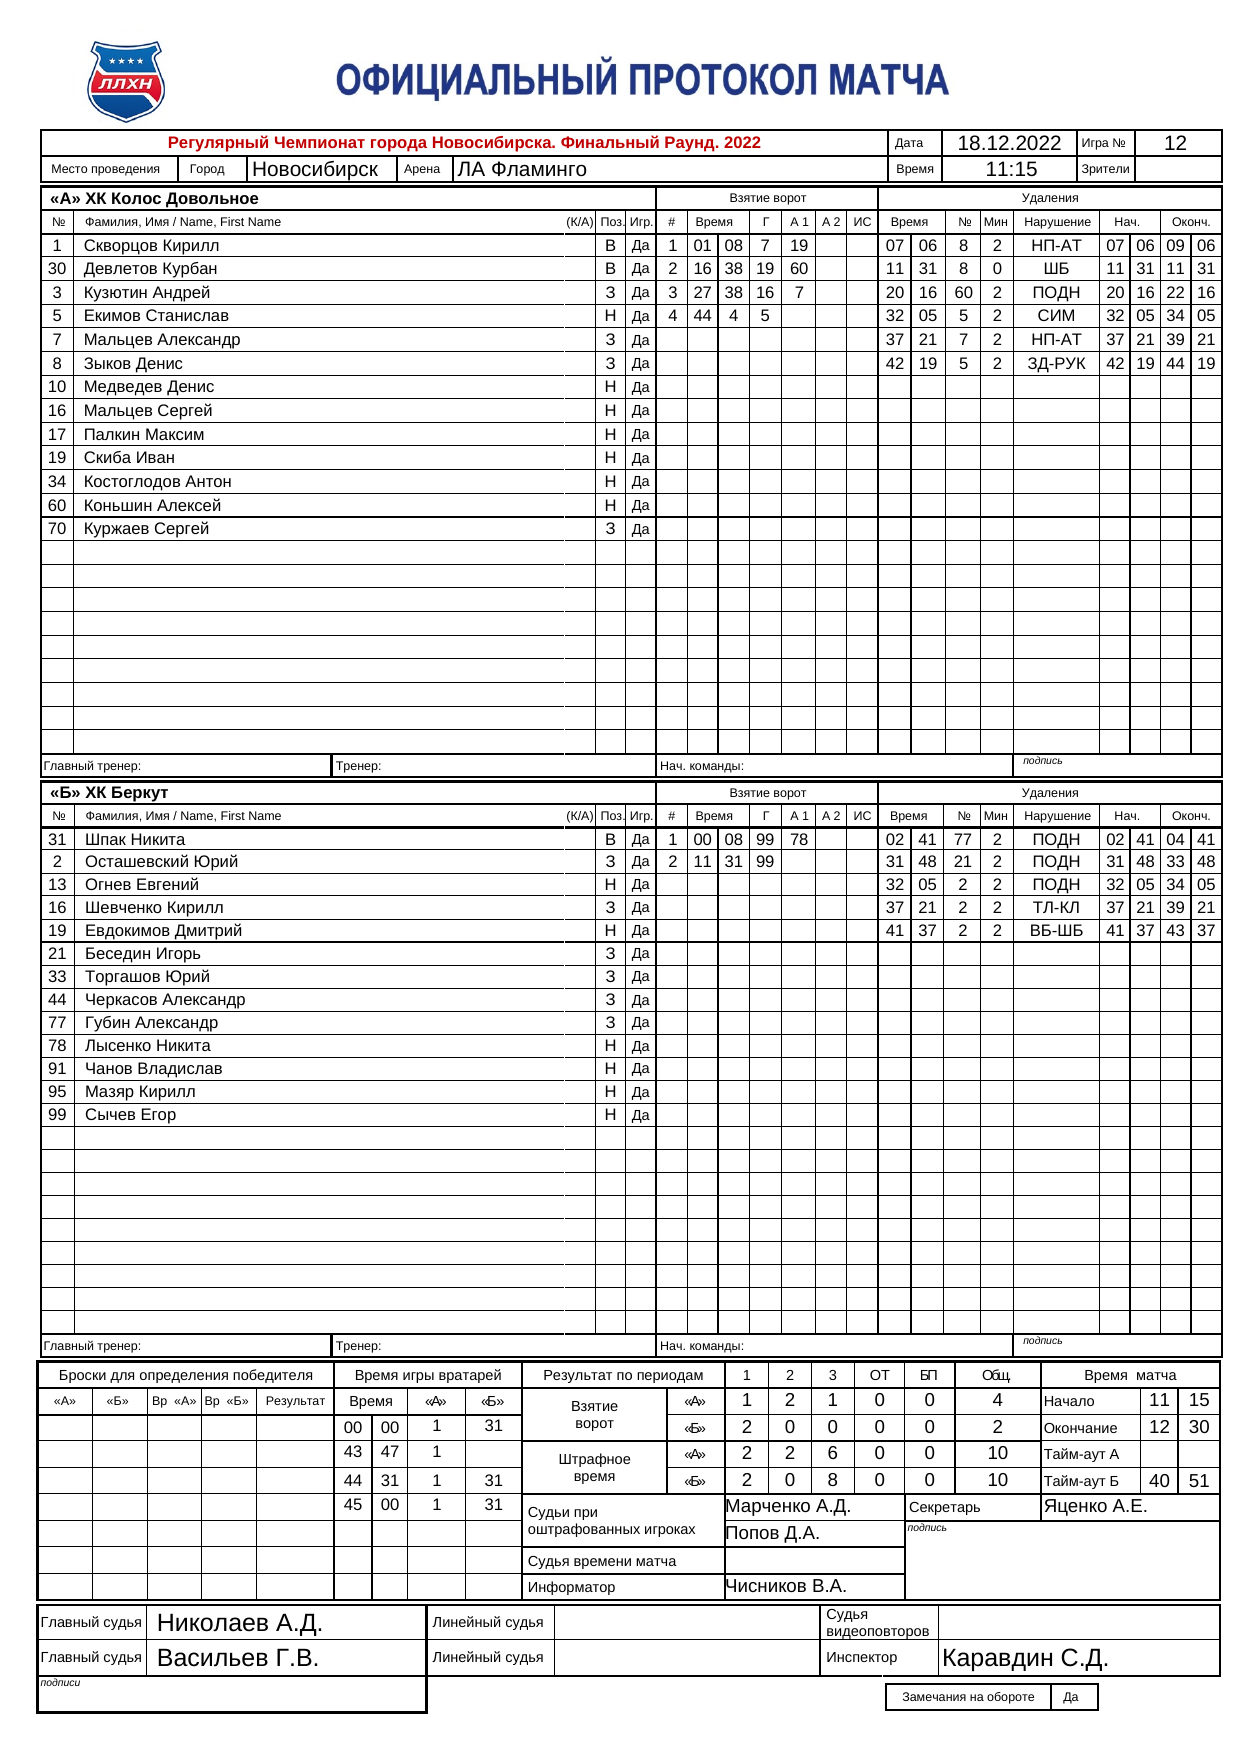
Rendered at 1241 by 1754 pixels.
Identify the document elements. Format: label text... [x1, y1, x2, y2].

table_cell [816, 565, 846, 587]
table_cell [257, 1547, 333, 1573]
table_cell [912, 1081, 943, 1103]
table_cell [688, 446, 717, 469]
table_cell [782, 966, 815, 987]
table_cell [816, 829, 846, 849]
table_cell [719, 1173, 749, 1195]
table_cell 4 [956, 1389, 1040, 1413]
table_cell [719, 896, 749, 918]
table_cell [1161, 470, 1190, 493]
table_cell [1131, 683, 1160, 706]
table_cell [565, 1081, 595, 1103]
table_cell [847, 1127, 877, 1149]
table_cell [719, 352, 749, 374]
table_cell [596, 730, 625, 753]
table_cell [981, 1035, 1013, 1057]
table_cell «А» [668, 1442, 724, 1467]
table_cell [93, 1547, 147, 1573]
table_cell [202, 1416, 256, 1440]
table_cell [912, 1311, 943, 1333]
table_cell 5 [42, 305, 73, 327]
table_cell Огнев Евгений [75, 874, 564, 895]
table_cell [408, 1574, 465, 1599]
table_cell Тренер: [333, 755, 655, 776]
table_cell [782, 494, 815, 516]
table_cell В [596, 257, 625, 280]
table_cell [1161, 707, 1190, 729]
table_cell 2 [657, 257, 687, 280]
table_cell 44 [335, 1468, 371, 1493]
table_cell Беседин Игорь [75, 943, 564, 964]
table_cell [596, 1173, 625, 1195]
table_cell 01 [688, 235, 717, 256]
table_cell [657, 1265, 687, 1287]
table_cell [257, 1521, 333, 1546]
table_cell [782, 1173, 815, 1195]
table_cell 1 [812, 1389, 854, 1413]
table_cell [1014, 541, 1099, 564]
table_cell «А» [39, 1389, 92, 1413]
table_cell 08 [719, 235, 749, 256]
table_cell [879, 612, 910, 634]
table_cell [1100, 399, 1129, 422]
table_cell [42, 541, 73, 564]
table_header Время игры вратарей [335, 1363, 521, 1387]
table_cell [657, 659, 687, 682]
table_cell Куржаев Сергей [74, 518, 564, 540]
table_cell [847, 518, 877, 540]
table_cell З [596, 896, 625, 918]
table_cell [847, 1242, 877, 1264]
table_cell [626, 1173, 655, 1195]
table_cell [565, 470, 595, 493]
table_cell [879, 1081, 910, 1103]
table_cell [782, 565, 815, 587]
table_cell 2 [981, 874, 1013, 895]
table_cell [816, 399, 846, 422]
table_cell [1014, 565, 1099, 587]
table_cell [1131, 943, 1160, 964]
table_cell [879, 989, 910, 1011]
table_cell [946, 423, 980, 445]
table_cell [596, 565, 625, 587]
table_cell Шпак Никита [75, 829, 564, 849]
table_cell [981, 730, 1013, 753]
table_cell [373, 1521, 407, 1546]
table_cell [1161, 446, 1190, 469]
table_cell 42 [1100, 352, 1129, 374]
table_cell Вр «А» [148, 1389, 201, 1413]
table_cell [1100, 683, 1129, 706]
table_cell Екимов Станислав [74, 305, 564, 327]
table_cell 21 [944, 850, 980, 872]
table_cell [750, 874, 781, 895]
table_cell [1100, 1012, 1129, 1033]
table_cell [1100, 966, 1129, 987]
table_cell Взятие ворот [523, 1389, 666, 1440]
table_cell 30 [1179, 1415, 1219, 1440]
table_cell 31 [879, 850, 910, 872]
table_cell НП-АТ [1014, 328, 1099, 351]
table_cell [782, 1127, 815, 1149]
table_cell [816, 659, 846, 682]
table_cell [782, 730, 815, 753]
table_cell [879, 1311, 910, 1333]
table_cell [847, 1012, 877, 1033]
table_cell 37 [1131, 920, 1160, 941]
table_cell [596, 1288, 625, 1310]
table_cell 99 [42, 1104, 74, 1126]
table_cell [1100, 1173, 1129, 1195]
table_cell [719, 1104, 749, 1126]
table_cell [565, 494, 595, 516]
table_cell 31 [719, 850, 749, 872]
table_cell [944, 1150, 980, 1172]
table_cell [816, 328, 846, 351]
table_cell Черкасов Александр [75, 989, 564, 1011]
table_cell В [596, 235, 625, 256]
table_cell [816, 1012, 846, 1033]
table_cell 1 [408, 1416, 465, 1440]
table_cell Г [750, 211, 781, 233]
table_cell [565, 989, 595, 1011]
table_cell [408, 1521, 465, 1546]
table_cell [1192, 494, 1221, 516]
table_cell [750, 659, 781, 682]
table_cell [750, 1127, 781, 1149]
table_cell [1131, 423, 1160, 445]
table_cell З [596, 1012, 625, 1033]
table_cell 00 [373, 1416, 407, 1440]
table_cell [719, 1127, 749, 1149]
table_cell 31 [373, 1468, 407, 1493]
table_cell [202, 1441, 256, 1467]
table_cell [719, 1035, 749, 1057]
table_cell [657, 328, 687, 351]
table_cell [782, 305, 815, 327]
table_cell 2 [726, 1468, 768, 1493]
table_cell [912, 1173, 943, 1195]
table_cell [981, 399, 1013, 422]
table_cell Судья времени матча [523, 1548, 724, 1573]
table_cell «Б» [668, 1415, 724, 1440]
table_cell [657, 1035, 687, 1057]
table_cell [74, 565, 564, 587]
table_cell [879, 376, 910, 398]
table_cell Время [688, 211, 749, 233]
table_cell 8 [946, 257, 980, 280]
table_cell [944, 1219, 980, 1241]
table_cell 7 [750, 235, 781, 256]
table_cell Н [596, 1104, 625, 1126]
table_cell [626, 1242, 655, 1264]
table_cell [1099, 1682, 1220, 1711]
table_cell [565, 896, 595, 918]
table_cell [626, 1288, 655, 1310]
table_cell [626, 1127, 655, 1149]
table_cell [719, 376, 749, 398]
table_cell [688, 1173, 717, 1195]
table_cell [981, 1288, 1013, 1310]
table_cell [719, 730, 749, 753]
table_cell [1161, 1012, 1190, 1033]
table_cell 20 [879, 281, 910, 303]
table_cell [847, 376, 877, 398]
table_cell [148, 1441, 201, 1467]
table_cell [657, 1173, 687, 1195]
table_cell [719, 565, 749, 587]
table_cell 31 [912, 257, 945, 280]
table_cell Чисников В.А. [726, 1575, 904, 1599]
table_cell Скиба Иван [74, 446, 564, 469]
table_cell [1192, 683, 1221, 706]
table_cell [1161, 612, 1190, 634]
table_cell [688, 659, 717, 682]
table_cell [626, 612, 655, 634]
table_cell [847, 1104, 877, 1126]
table_cell Палкин Максим [74, 423, 564, 445]
table_cell З [596, 850, 625, 872]
table_cell [626, 1265, 655, 1287]
table_cell 37 [1192, 920, 1221, 941]
table_cell № [42, 805, 74, 826]
table_cell Оконч. [1161, 211, 1221, 233]
table_cell [1192, 1311, 1221, 1333]
table_cell Результат [257, 1389, 333, 1413]
table_cell [257, 1416, 333, 1440]
table_cell 4 [657, 305, 687, 327]
table_cell [1131, 1150, 1160, 1172]
table_cell [657, 1127, 687, 1149]
table_cell [565, 943, 595, 964]
table_cell [1100, 1311, 1129, 1333]
table_cell Город [179, 157, 246, 181]
table_cell Главный судья [39, 1606, 146, 1639]
table_cell [981, 1173, 1013, 1195]
table_cell [981, 1058, 1013, 1079]
table_cell [879, 399, 910, 422]
table_cell [750, 683, 781, 706]
table_cell [565, 612, 595, 634]
table_cell [847, 1081, 877, 1103]
table_cell 11 [879, 257, 910, 280]
table_cell [816, 541, 846, 564]
table_cell [466, 1574, 521, 1599]
table_cell Яценко А.Е. [1042, 1495, 1219, 1520]
table_cell [981, 446, 1013, 469]
table_cell [719, 494, 749, 516]
table_cell [688, 896, 717, 918]
table_cell [626, 683, 655, 706]
table_cell 48 [1192, 850, 1221, 872]
table_cell [847, 470, 877, 493]
table_cell [42, 683, 73, 706]
table_cell [750, 1288, 781, 1310]
table_cell 21 [1192, 896, 1221, 918]
table_header 3 [812, 1363, 854, 1387]
table_cell [750, 470, 781, 493]
table_cell [1100, 659, 1129, 682]
table_cell 5 [946, 352, 980, 374]
table_cell [565, 636, 595, 658]
table_header Дата [889, 131, 941, 155]
table_cell [879, 707, 910, 729]
table_cell [946, 707, 980, 729]
table_cell [1014, 636, 1099, 658]
table_cell 2 [981, 829, 1013, 849]
table_cell Оконч. [1161, 805, 1221, 826]
table_cell Да [626, 966, 655, 987]
table_cell [912, 1104, 943, 1126]
table_cell [657, 1288, 687, 1310]
table_cell [912, 1150, 943, 1172]
table_cell [688, 423, 717, 445]
table_cell [782, 518, 815, 540]
table_cell [719, 399, 749, 422]
table_cell [657, 943, 687, 964]
table_cell [816, 1081, 846, 1103]
table_cell [750, 920, 781, 941]
table_cell [981, 518, 1013, 540]
table_cell 2 [657, 850, 687, 872]
table_cell [657, 1219, 687, 1241]
table_cell 41 [1192, 829, 1221, 849]
table_cell 60 [946, 281, 980, 303]
table_cell [565, 518, 595, 540]
table_cell [782, 328, 815, 351]
table_cell [981, 1104, 1013, 1126]
table_cell [782, 541, 815, 564]
table_cell Поз. [596, 805, 625, 826]
table_cell Торгашов Юрий [75, 966, 564, 987]
table_header Взятие ворот [657, 783, 877, 803]
table_cell [657, 470, 687, 493]
table_cell [719, 446, 749, 469]
table_cell [202, 1547, 256, 1573]
table_cell [75, 1288, 564, 1310]
table_cell 0 [905, 1389, 954, 1413]
table_cell 2 [981, 281, 1013, 303]
table_cell [879, 636, 910, 658]
table_cell [782, 850, 815, 872]
table_cell [883, 1677, 1220, 1681]
table_cell [847, 423, 877, 445]
table_cell [1131, 659, 1160, 682]
table_cell [750, 352, 781, 374]
table_cell [1014, 707, 1099, 729]
table_cell [1161, 1058, 1190, 1079]
table_cell [565, 1104, 595, 1126]
table_cell Каравдин С.Д. [939, 1640, 1219, 1675]
table_cell [782, 1242, 815, 1264]
table_cell [596, 1219, 625, 1241]
table_cell [946, 494, 980, 516]
table_cell [879, 1288, 910, 1310]
table_cell [373, 1547, 407, 1573]
table_cell 0 [905, 1442, 954, 1467]
table_cell 8 [42, 352, 73, 374]
table_cell [42, 1196, 74, 1218]
table_cell [565, 966, 595, 987]
table_cell [42, 659, 73, 682]
table_cell [657, 541, 687, 564]
table_cell [657, 588, 687, 611]
table_cell [688, 1288, 717, 1310]
table_cell [847, 1196, 877, 1218]
table_cell [847, 494, 877, 516]
table_cell [657, 494, 687, 516]
table_cell [946, 588, 980, 611]
table_cell [1014, 1173, 1099, 1195]
table_cell [1131, 470, 1160, 493]
table_cell [750, 1242, 781, 1264]
table_cell [1192, 1288, 1221, 1310]
table_cell [719, 659, 749, 682]
table_cell [912, 636, 945, 658]
table_cell [944, 1288, 980, 1310]
table_cell 16 [42, 896, 74, 918]
table_cell [596, 659, 625, 682]
table_cell [782, 943, 815, 964]
table_cell [74, 612, 564, 634]
table_cell [1179, 1441, 1219, 1467]
table_cell Девлетов Курбан [74, 257, 564, 280]
table_cell [1014, 1311, 1099, 1333]
table_cell [1161, 1265, 1190, 1287]
table_cell [912, 612, 945, 634]
table_cell 21 [1131, 896, 1160, 918]
table_cell [750, 1058, 781, 1079]
table_cell [912, 1058, 943, 1079]
table_cell [782, 376, 815, 398]
table_cell [1161, 683, 1190, 706]
table_header Удаления [879, 188, 1221, 209]
table_cell [657, 707, 687, 729]
table_cell 48 [1131, 850, 1160, 872]
table_cell [1192, 588, 1221, 611]
table_cell 33 [1161, 850, 1190, 872]
table_cell Инспектор [821, 1640, 938, 1675]
table_cell Коньшин Алексей [74, 494, 564, 516]
table_cell Игр. [626, 805, 655, 826]
table_cell [719, 1081, 749, 1103]
table_cell 21 [1192, 328, 1221, 351]
table_cell [981, 1150, 1013, 1172]
table_cell [782, 1012, 815, 1033]
table_cell [42, 588, 73, 611]
table_cell [719, 636, 749, 658]
table_cell Мазяр Кирилл [75, 1081, 564, 1103]
table_cell [879, 1104, 910, 1126]
table_cell 15 [1179, 1389, 1219, 1413]
table_cell [657, 376, 687, 398]
table_cell 0 [905, 1468, 954, 1493]
table_cell [946, 446, 980, 469]
table_cell [946, 470, 980, 493]
table_cell Время [879, 805, 943, 826]
table_cell Место проведения [42, 157, 177, 181]
table_cell [42, 1288, 74, 1310]
table_cell [719, 966, 749, 987]
table_cell [750, 1035, 781, 1057]
table_cell А 2 [816, 805, 846, 826]
table_cell [1192, 1035, 1221, 1057]
table_cell [1161, 399, 1190, 422]
table_cell 37 [1100, 328, 1129, 351]
table_cell [1014, 1288, 1099, 1310]
table_cell [1100, 1196, 1129, 1218]
table_cell 37 [912, 920, 943, 941]
table_header ОТ [855, 1363, 904, 1387]
table_cell [565, 829, 595, 849]
table_cell [750, 1081, 781, 1103]
table_cell [657, 423, 687, 445]
table_cell [719, 683, 749, 706]
table_cell [1131, 376, 1160, 398]
table_cell [750, 588, 781, 611]
table_cell Да [626, 328, 655, 351]
table_cell [466, 1521, 521, 1546]
table_cell [944, 966, 980, 987]
table_header «А» ХК Колос Довольное [42, 188, 655, 209]
table_cell Евдокимов Дмитрий [75, 920, 564, 941]
table_cell [93, 1441, 147, 1467]
table_cell 11 [1161, 257, 1190, 280]
table_cell [1192, 541, 1221, 564]
table_cell [75, 1196, 564, 1218]
table_cell [912, 1288, 943, 1310]
table_cell [944, 1173, 980, 1195]
table_cell 43 [335, 1441, 371, 1467]
table_cell 11 [688, 850, 717, 872]
table_cell ЗД-РУК [1014, 352, 1099, 374]
table_cell [1131, 1127, 1160, 1149]
table_cell [912, 1196, 943, 1218]
table_cell [981, 470, 1013, 493]
table_cell [847, 1311, 877, 1333]
table_cell 10 [956, 1468, 1040, 1493]
table_cell [750, 541, 781, 564]
table_cell [981, 1012, 1013, 1033]
table_cell [944, 1127, 980, 1149]
table_cell [657, 1242, 687, 1264]
table_cell 27 [688, 281, 717, 303]
table_cell [688, 1081, 717, 1103]
table_cell [847, 683, 877, 706]
table_cell 0 [855, 1389, 904, 1413]
table_cell [912, 588, 945, 611]
table_cell [688, 470, 717, 493]
table_cell [93, 1416, 147, 1440]
table_cell Да [626, 1012, 655, 1033]
table_cell 0 [855, 1468, 904, 1493]
table_cell 8 [946, 235, 980, 256]
table_cell [257, 1441, 333, 1467]
table_cell Да [626, 399, 655, 422]
table_cell [408, 1547, 465, 1573]
table_cell Мин [981, 211, 1013, 233]
table_cell [719, 1058, 749, 1079]
table_cell 40 [1141, 1468, 1177, 1493]
table_cell [912, 1219, 943, 1241]
table_cell [1192, 659, 1221, 682]
table_cell Николаев А.Д. [147, 1606, 425, 1639]
table_cell [1161, 636, 1190, 658]
table_cell [981, 1311, 1013, 1333]
table_cell [335, 1547, 371, 1573]
table_cell Штрафное время [523, 1442, 666, 1493]
table_cell [981, 1127, 1013, 1149]
table_cell 51 [1179, 1468, 1219, 1493]
table_cell 43 [1161, 920, 1190, 941]
table_cell Н [596, 494, 625, 516]
table_header Да [1052, 1685, 1097, 1709]
table_cell [847, 874, 877, 895]
table_cell [657, 518, 687, 540]
table_cell Время [879, 211, 945, 233]
table_cell [847, 541, 877, 564]
table_cell 19 [912, 352, 945, 374]
table_cell [1131, 399, 1160, 422]
table_cell Да [626, 518, 655, 540]
table_cell 39 [1161, 328, 1190, 351]
table_cell [719, 989, 749, 1011]
table_cell [816, 989, 846, 1011]
table_cell [93, 1494, 147, 1520]
table_cell [879, 423, 910, 445]
table_cell Да [626, 494, 655, 516]
table_cell [782, 1265, 815, 1287]
table_cell [1131, 1288, 1160, 1310]
table_cell [912, 376, 945, 398]
table_cell 95 [42, 1081, 74, 1103]
table_cell 2 [769, 1389, 811, 1413]
table_cell А 2 [816, 211, 846, 233]
table_cell [1131, 1104, 1160, 1126]
table_cell [335, 1574, 371, 1599]
table_cell [565, 1242, 595, 1264]
table_cell [1014, 1150, 1099, 1172]
table_cell 2 [981, 305, 1013, 327]
table_cell [981, 541, 1013, 564]
table_cell 05 [1131, 874, 1160, 895]
table_cell 11:15 [943, 157, 1076, 181]
table_cell 41 [1131, 829, 1160, 849]
table_cell [74, 730, 564, 753]
table_cell [912, 707, 945, 729]
table_cell [565, 1196, 595, 1218]
table_cell [816, 1219, 846, 1241]
table_cell [1161, 1104, 1190, 1126]
table_cell [944, 1058, 980, 1079]
table_cell [565, 1288, 595, 1310]
table_cell 2 [981, 850, 1013, 872]
table_cell [981, 989, 1013, 1011]
table_cell [946, 612, 980, 634]
table_cell 05 [1192, 305, 1221, 327]
table_cell [1014, 966, 1099, 987]
table_cell 44 [688, 305, 717, 327]
table_cell 0 [769, 1468, 811, 1493]
table_cell (К/А) [565, 211, 595, 233]
table_cell [688, 730, 717, 753]
table_cell [912, 989, 943, 1011]
table_cell [75, 1311, 564, 1333]
table_cell [1192, 1081, 1221, 1103]
table_cell [1014, 1196, 1099, 1218]
table_cell [1192, 1173, 1221, 1195]
table_cell [688, 1150, 717, 1172]
table_cell [39, 1547, 92, 1573]
table_cell [912, 943, 943, 964]
table_cell Начало [1042, 1389, 1140, 1413]
table_cell [1192, 1012, 1221, 1033]
table_cell «Б » [466, 1389, 521, 1413]
table_cell [565, 328, 595, 351]
table_cell [335, 1521, 371, 1546]
table_cell [1100, 1150, 1129, 1172]
table_cell ШБ [1014, 257, 1099, 280]
table_cell [946, 565, 980, 587]
table_cell [565, 446, 595, 469]
table_cell [1014, 399, 1099, 422]
table_cell [981, 612, 1013, 634]
table_cell [1161, 423, 1190, 445]
table_cell [1014, 612, 1099, 634]
table_cell З [596, 281, 625, 303]
table_cell [879, 1150, 910, 1172]
table_cell [1131, 1219, 1160, 1241]
table_cell [688, 943, 717, 964]
table_cell [657, 920, 687, 941]
table_cell 11 [1100, 257, 1129, 280]
table_cell 21 [912, 896, 943, 918]
table_cell [1131, 1196, 1160, 1218]
table_cell [981, 588, 1013, 611]
table_cell [879, 446, 910, 469]
table_cell [879, 683, 910, 706]
table_cell [657, 896, 687, 918]
table_cell [946, 376, 980, 398]
table_cell 34 [1161, 305, 1190, 327]
table_cell Да [626, 1058, 655, 1079]
table_cell [596, 1311, 625, 1333]
table_cell № [42, 211, 73, 233]
table_cell 77 [42, 1012, 74, 1033]
table_cell 06 [1192, 235, 1221, 256]
table_cell 0 [905, 1415, 954, 1440]
table_cell [944, 1311, 980, 1333]
table_cell 21 [912, 328, 945, 351]
table_cell [657, 1081, 687, 1103]
table_cell [1131, 1012, 1160, 1033]
table_cell [1161, 989, 1190, 1011]
table_cell [257, 1574, 333, 1599]
table_cell Н [596, 423, 625, 445]
table_cell [1161, 518, 1190, 540]
table_cell [912, 494, 945, 516]
table_cell [981, 683, 1013, 706]
table_cell 3 [657, 281, 687, 303]
table_cell [626, 1219, 655, 1241]
table_cell Попов Д.А. [726, 1521, 904, 1546]
table_cell [565, 423, 595, 445]
table_cell [688, 1219, 717, 1241]
table_cell 33 [42, 966, 74, 987]
table_cell [847, 829, 877, 849]
table_cell [847, 920, 877, 941]
table_cell [42, 1242, 74, 1264]
table_cell 45 [335, 1494, 371, 1520]
table_cell [596, 612, 625, 634]
table_cell [981, 1196, 1013, 1218]
table_cell [148, 1574, 201, 1599]
table_cell [981, 494, 1013, 516]
table_cell 07 [1100, 235, 1129, 256]
table_cell [565, 588, 595, 611]
table_cell [1192, 612, 1221, 634]
table_cell [847, 235, 877, 256]
table_cell [912, 1012, 943, 1033]
table_cell ПОДН [1014, 850, 1099, 872]
table_cell [1131, 707, 1160, 729]
table_cell [879, 518, 910, 540]
table_cell 2 [944, 896, 980, 918]
table_cell [1014, 470, 1099, 493]
table_cell «Б» [93, 1389, 147, 1413]
table_cell [816, 470, 846, 493]
table_cell [39, 1521, 92, 1546]
table_cell [257, 1468, 333, 1493]
table_cell [1192, 565, 1221, 587]
table_cell [42, 1127, 74, 1149]
table_cell [750, 1265, 781, 1287]
table_cell [946, 636, 980, 658]
table_cell [879, 1242, 910, 1264]
table_cell Главный тренер: [42, 1335, 330, 1356]
table_cell [75, 1219, 564, 1241]
table_cell [1161, 1288, 1190, 1310]
table_cell [879, 1173, 910, 1195]
table_cell Шевченко Кирилл [75, 896, 564, 918]
table_cell [39, 1494, 92, 1520]
table_cell [1131, 1081, 1160, 1103]
table_cell 77 [944, 829, 980, 849]
table_cell [719, 541, 749, 564]
table_cell 0 [769, 1415, 811, 1440]
table_cell В [596, 829, 625, 849]
table_cell 4 [719, 305, 749, 327]
table_cell [750, 966, 781, 987]
table_cell [688, 874, 717, 895]
table_cell [626, 730, 655, 753]
table_cell 1 [408, 1494, 465, 1520]
table_cell [782, 636, 815, 658]
table_cell [816, 1242, 846, 1264]
table_cell 1 [408, 1441, 465, 1467]
table_cell Да [626, 850, 655, 872]
table_cell [782, 896, 815, 918]
table_cell [657, 966, 687, 987]
table_cell [847, 730, 877, 753]
table_cell 12 [1141, 1415, 1177, 1440]
table_cell [1192, 943, 1221, 964]
table_cell 91 [42, 1058, 74, 1079]
table_cell [816, 305, 846, 327]
table_cell [912, 1265, 943, 1287]
table_cell [565, 920, 595, 941]
table_cell 08 [719, 829, 749, 849]
table_cell [1100, 1288, 1129, 1310]
table_cell [1014, 518, 1099, 540]
table_cell подпись [1014, 755, 1221, 776]
table_cell [626, 1196, 655, 1218]
table_cell Фамилия, Имя / Name, First Name [74, 211, 565, 233]
table_cell Да [626, 470, 655, 493]
table_cell 0 [855, 1415, 904, 1440]
table_cell [1100, 565, 1129, 587]
table_cell [912, 659, 945, 682]
table_cell [726, 1548, 904, 1573]
table_cell 37 [879, 328, 910, 351]
table_cell [944, 1196, 980, 1218]
table_cell [688, 494, 717, 516]
table_cell [1131, 1035, 1160, 1057]
table_cell [847, 636, 877, 658]
table_cell [816, 1196, 846, 1218]
table_cell [981, 707, 1013, 729]
table_cell [1100, 1127, 1129, 1149]
table_cell [688, 541, 717, 564]
table_cell [1192, 707, 1221, 729]
table_cell [42, 1265, 74, 1287]
table_cell [782, 1035, 815, 1057]
table_cell 11 [1141, 1389, 1177, 1413]
table_cell [782, 1219, 815, 1241]
table_cell [847, 257, 877, 280]
table_cell Нач. команды: [657, 755, 1012, 776]
table_cell [782, 874, 815, 895]
table_cell [596, 588, 625, 611]
table_cell № [944, 805, 980, 826]
table_cell [1100, 588, 1129, 611]
table_cell [750, 565, 781, 587]
table_cell [944, 1242, 980, 1264]
table_cell [74, 588, 564, 611]
table_cell [719, 707, 749, 729]
table_cell [596, 636, 625, 658]
table_cell [912, 399, 945, 422]
table_cell 19 [42, 446, 73, 469]
table_cell [657, 565, 687, 587]
table_cell [657, 874, 687, 895]
table_cell [879, 1196, 910, 1218]
table_cell [93, 1574, 147, 1599]
table_cell [782, 399, 815, 422]
table_cell [626, 1150, 655, 1172]
table_cell [912, 966, 943, 987]
table_cell [555, 1640, 819, 1675]
table_cell 06 [912, 235, 945, 256]
table_cell [657, 636, 687, 658]
table_cell [1192, 1104, 1221, 1126]
table_cell 42 [879, 352, 910, 374]
table_cell [782, 683, 815, 706]
table_cell [1100, 376, 1129, 398]
table_cell [816, 1104, 846, 1126]
table_cell [1131, 588, 1160, 611]
table_header Общ. [956, 1363, 1040, 1387]
table_cell 41 [1100, 920, 1129, 941]
table_cell [1100, 1219, 1129, 1241]
table_cell Да [626, 305, 655, 327]
table_cell [750, 376, 781, 398]
table_cell [750, 612, 781, 634]
table_cell [596, 1242, 625, 1264]
table_cell [148, 1521, 201, 1546]
table_cell Нач. [1100, 805, 1160, 826]
table_cell [847, 305, 877, 327]
table_cell [39, 1416, 92, 1440]
table_cell Тайм-аут Б [1042, 1468, 1140, 1493]
table_cell [1161, 943, 1190, 964]
table_cell Г [750, 805, 781, 826]
table_cell [1100, 943, 1129, 964]
table_cell [750, 494, 781, 516]
table_cell [688, 588, 717, 611]
table_cell [75, 1127, 564, 1149]
table_cell [565, 257, 595, 280]
table_cell [816, 235, 846, 256]
table_cell [1192, 730, 1221, 753]
table_cell 32 [1100, 874, 1129, 895]
table_cell [688, 399, 717, 422]
table_cell [1161, 659, 1190, 682]
table_cell 2 [726, 1442, 768, 1467]
table_cell подпись [1014, 1335, 1221, 1356]
table_cell [1161, 1311, 1190, 1333]
table_cell [1161, 1219, 1190, 1241]
table_cell 32 [879, 874, 910, 895]
table_cell [912, 683, 945, 706]
table_cell 7 [782, 281, 815, 303]
table_cell [750, 518, 781, 540]
table_cell [1100, 989, 1129, 1011]
table_cell [944, 989, 980, 1011]
table_cell [565, 1150, 595, 1172]
table_cell [688, 1127, 717, 1149]
table_cell Время [335, 1389, 407, 1413]
table_cell [879, 659, 910, 682]
table_cell [782, 920, 815, 941]
table_cell [42, 1311, 74, 1333]
table_cell Время [889, 157, 941, 181]
table_cell [688, 1265, 717, 1287]
table_cell [1192, 989, 1221, 1011]
table_cell Да [626, 874, 655, 895]
table_cell 2 [981, 235, 1013, 256]
table_cell [688, 376, 717, 398]
table_cell [1131, 1173, 1160, 1195]
table_cell НП-АТ [1014, 235, 1099, 256]
table_cell [257, 1494, 333, 1520]
table_cell 48 [912, 850, 943, 872]
table_cell [750, 1012, 781, 1033]
table_cell [847, 989, 877, 1011]
table_cell [565, 1127, 595, 1149]
table_cell [719, 518, 749, 540]
table_cell Нарушение [1014, 805, 1099, 826]
table_cell ИС [847, 211, 877, 233]
table_cell [202, 1494, 256, 1520]
table_cell 2 [726, 1415, 768, 1440]
table_cell [202, 1574, 256, 1599]
table_cell [719, 1242, 749, 1264]
table_cell [657, 1058, 687, 1079]
table_cell [750, 423, 781, 445]
table_cell [565, 399, 595, 422]
table_cell 0 [855, 1442, 904, 1467]
table_cell Лысенко Никита [75, 1035, 564, 1057]
table_cell Н [596, 376, 625, 398]
table_cell 31 [42, 829, 74, 849]
table_cell 60 [42, 494, 73, 516]
table_cell [1192, 518, 1221, 540]
table_cell [565, 1311, 595, 1333]
table_cell [565, 1012, 595, 1033]
table_cell [596, 1265, 625, 1287]
table_cell 70 [42, 518, 73, 540]
table_cell Тайм-аут А [1042, 1441, 1140, 1467]
table_cell Да [626, 423, 655, 445]
table_cell [688, 683, 717, 706]
table_cell 0 [812, 1415, 854, 1440]
table_cell [816, 943, 846, 964]
table_cell [1161, 1242, 1190, 1264]
table_cell 21 [1131, 328, 1160, 351]
table_cell [565, 565, 595, 587]
table_cell [1131, 565, 1160, 587]
table_cell [1100, 518, 1129, 540]
table_cell [626, 636, 655, 658]
table_cell [750, 1173, 781, 1195]
table_cell [565, 850, 595, 872]
table_cell 1 [726, 1389, 768, 1413]
table_cell (К/А) [565, 805, 595, 826]
table_cell ЛА Фламинго [454, 157, 887, 181]
table_cell [981, 659, 1013, 682]
table_cell Вр «Б» [202, 1389, 256, 1413]
table_cell [688, 1242, 717, 1264]
table_cell ВБ-ШБ [1014, 920, 1099, 941]
table_cell [1131, 612, 1160, 634]
table_cell [816, 588, 846, 611]
table_header 18.12.2022 [943, 131, 1076, 155]
table_cell 34 [1161, 874, 1190, 895]
table_cell «Б» [668, 1468, 724, 1493]
table_cell [1100, 1058, 1129, 1079]
table_cell 1 [657, 829, 687, 849]
table_cell [750, 896, 781, 918]
table_cell [847, 1265, 877, 1287]
table_cell [1014, 1081, 1099, 1103]
table_cell Мин [981, 805, 1013, 826]
table_header 1 [726, 1363, 768, 1387]
table_cell Линейный судья [428, 1606, 554, 1639]
table_cell [719, 920, 749, 941]
table_header 12 [1136, 131, 1221, 155]
table_cell [847, 1035, 877, 1057]
table_cell [1192, 1150, 1221, 1172]
table_cell [1161, 1127, 1190, 1149]
table_cell Кузютин Андрей [74, 281, 564, 303]
table_cell 5 [750, 305, 781, 327]
table_cell [719, 1196, 749, 1218]
table_cell 1 [42, 235, 73, 256]
table_cell [1100, 612, 1129, 634]
table_cell [879, 730, 910, 753]
table_cell [847, 943, 877, 964]
table_cell [688, 612, 717, 634]
table_cell [75, 1150, 564, 1172]
table_cell [912, 730, 945, 753]
table_cell [466, 1441, 521, 1467]
table_cell [847, 850, 877, 872]
table_cell [657, 612, 687, 634]
table_cell [1192, 399, 1221, 422]
table_cell [1014, 446, 1099, 469]
table_cell [782, 707, 815, 729]
table_cell 1 [408, 1468, 465, 1493]
table_cell Да [626, 989, 655, 1011]
table_cell [782, 423, 815, 445]
table_cell [719, 423, 749, 445]
table_cell Н [596, 1058, 625, 1079]
table_cell [1014, 943, 1099, 964]
table_cell [816, 423, 846, 445]
table_cell [565, 659, 595, 682]
table_cell [688, 1035, 717, 1057]
table_cell [782, 470, 815, 493]
table_cell ПОДН [1014, 874, 1099, 895]
table_cell [657, 1012, 687, 1033]
table_cell Н [596, 399, 625, 422]
table_cell [565, 707, 595, 729]
table_cell [944, 1012, 980, 1033]
table_cell [879, 966, 910, 987]
table_cell 1 [657, 235, 687, 256]
table_cell [42, 1219, 74, 1241]
table_cell [782, 612, 815, 634]
table_cell [750, 707, 781, 729]
table_cell [816, 446, 846, 469]
table_cell [879, 565, 910, 587]
table_header Регулярный Чемпионат города Новосибирска. Финальный Раунд. 2022 [42, 131, 887, 155]
table_cell Да [626, 1104, 655, 1126]
table_cell А 1 [782, 211, 815, 233]
table_cell [74, 683, 564, 706]
table_cell [42, 612, 73, 634]
table_cell 05 [1192, 874, 1221, 895]
table_cell [816, 896, 846, 918]
table_cell [782, 1288, 815, 1310]
table_cell [1161, 730, 1190, 753]
table_cell [912, 518, 945, 540]
table_cell [74, 636, 564, 658]
table_cell 2 [42, 850, 74, 872]
table_cell [719, 1012, 749, 1033]
table_cell ПОДН [1014, 829, 1099, 849]
table_cell 31 [1131, 257, 1160, 280]
table_cell [816, 1288, 846, 1310]
table_cell Марченко А.Д. [726, 1495, 904, 1520]
table_cell Мальцев Александр [74, 328, 564, 351]
table_cell [719, 1265, 749, 1287]
table_cell Да [626, 235, 655, 256]
table_cell [75, 1242, 564, 1264]
table_cell 99 [750, 850, 781, 872]
table_cell [750, 1150, 781, 1172]
table_cell [657, 1150, 687, 1172]
table_cell [847, 966, 877, 987]
table_cell [626, 565, 655, 587]
table_cell 19 [750, 257, 781, 280]
table_cell Окончание [1042, 1415, 1140, 1440]
table_cell [782, 446, 815, 469]
table_cell [596, 1196, 625, 1218]
table_cell [1192, 966, 1221, 987]
table_cell [1192, 1058, 1221, 1079]
table_cell [981, 423, 1013, 445]
table_cell 31 [466, 1494, 521, 1520]
table_cell [1014, 494, 1099, 516]
table_header Время матча [1042, 1363, 1219, 1387]
table_cell [719, 1288, 749, 1310]
table_cell [1100, 1265, 1129, 1287]
table_cell Костоглодов Антон [74, 470, 564, 493]
table_cell [782, 1311, 815, 1333]
table_cell [626, 659, 655, 682]
table_cell [42, 636, 73, 658]
table_cell [688, 1058, 717, 1079]
table_cell «А» [408, 1389, 465, 1413]
table_cell [1100, 636, 1129, 658]
table_cell Мальцев Сергей [74, 399, 564, 422]
table_cell 19 [42, 920, 74, 941]
table_cell Зыков Денис [74, 352, 564, 374]
table_cell Скворцов Кирилл [74, 235, 564, 256]
table_cell Время [688, 805, 749, 826]
table_cell Да [626, 920, 655, 941]
table_cell Линейный судья [428, 1640, 554, 1675]
table_cell 16 [750, 281, 781, 303]
table_cell [981, 1242, 1013, 1264]
table_cell [688, 989, 717, 1011]
table_cell [39, 1468, 92, 1493]
table_cell [565, 305, 595, 327]
table_cell [816, 966, 846, 987]
table_cell [1131, 494, 1160, 516]
table_cell З [596, 943, 625, 964]
table_cell [816, 1150, 846, 1172]
table_cell 16 [1192, 281, 1221, 303]
table_cell [688, 920, 717, 941]
table_cell [688, 1196, 717, 1218]
table_cell [148, 1547, 201, 1573]
table_cell [1014, 989, 1099, 1011]
table_cell Губин Александр [75, 1012, 564, 1033]
table_cell 7 [946, 328, 980, 351]
table_cell [1192, 1242, 1221, 1264]
table_cell [944, 1265, 980, 1287]
table_cell [750, 1104, 781, 1126]
table_cell Н [596, 470, 625, 493]
table_cell [782, 659, 815, 682]
table_cell [626, 541, 655, 564]
table_cell [657, 1196, 687, 1218]
table_cell 7 [42, 328, 73, 351]
table_cell [847, 588, 877, 611]
table_cell [1100, 730, 1129, 753]
table_cell [555, 1606, 819, 1639]
table_cell 31 [1100, 850, 1129, 872]
table_cell Да [626, 896, 655, 918]
table_cell [912, 1035, 943, 1057]
table_cell [750, 1196, 781, 1218]
table_header Удаления [879, 783, 1221, 803]
table_header Броски для определения победителя [39, 1363, 333, 1387]
table_cell [565, 541, 595, 564]
table_cell Осташевский Юрий [75, 850, 564, 872]
table_cell [981, 1081, 1013, 1103]
table_cell Новосибирск [248, 157, 396, 181]
table_cell [1100, 541, 1129, 564]
table_cell [946, 730, 980, 753]
table_cell [816, 920, 846, 941]
table_cell [42, 1150, 74, 1172]
table_cell [1161, 1173, 1190, 1195]
table_cell 2 [981, 920, 1013, 941]
table_cell [1161, 588, 1190, 611]
table_cell ТЛ-КЛ [1014, 896, 1099, 918]
table_cell [816, 874, 846, 895]
table_cell [912, 1127, 943, 1149]
table_cell [1192, 446, 1221, 469]
table_cell [1161, 565, 1190, 587]
table_cell 44 [1161, 352, 1190, 374]
table_header «Б» ХК Беркут [42, 783, 655, 803]
table_cell [1014, 1058, 1099, 1079]
table_cell [1131, 1311, 1160, 1333]
table_cell [981, 1219, 1013, 1241]
table_cell 39 [1161, 896, 1190, 918]
table_cell Васильев Г.В. [147, 1640, 425, 1675]
table_cell [750, 636, 781, 658]
table_cell [782, 1058, 815, 1079]
table_cell [688, 565, 717, 587]
table_cell [565, 1219, 595, 1241]
table_cell [1100, 423, 1129, 445]
table_cell Главный тренер: [42, 755, 330, 776]
table_cell Сычев Егор [75, 1104, 564, 1126]
table_cell [816, 850, 846, 872]
table_cell Тренер: [333, 1335, 655, 1356]
table_cell Фамилия, Имя / Name, First Name [75, 805, 565, 826]
table_cell [42, 1173, 74, 1195]
table_cell [596, 1127, 625, 1149]
table_cell Главный судья [39, 1640, 146, 1675]
table_cell [816, 1173, 846, 1195]
table_header Результат по периодам [523, 1363, 724, 1387]
table_cell [719, 1219, 749, 1241]
table_cell [1014, 1265, 1099, 1287]
table_cell [202, 1521, 256, 1546]
table_cell [688, 1311, 717, 1333]
table_cell [565, 376, 595, 398]
table_cell ИС [847, 805, 877, 826]
table_cell [879, 1058, 910, 1079]
table_cell [75, 1265, 564, 1287]
table_cell Да [626, 943, 655, 964]
table_cell [750, 989, 781, 1011]
table_cell [750, 1219, 781, 1241]
table_cell [1161, 376, 1190, 398]
table_cell [1014, 730, 1099, 753]
table_cell 32 [1100, 305, 1129, 327]
table_cell [816, 1058, 846, 1079]
table_cell 31 [1192, 257, 1221, 280]
table_cell [1014, 659, 1099, 682]
table_cell [466, 1547, 521, 1573]
table_cell [782, 1150, 815, 1172]
table_cell [719, 328, 749, 351]
table_cell [879, 1265, 910, 1287]
table_cell 10 [42, 376, 73, 398]
table_cell [981, 1265, 1013, 1287]
table_cell 78 [42, 1035, 74, 1057]
table_cell [1014, 1035, 1099, 1057]
table_cell [1014, 1104, 1099, 1126]
table_cell [816, 1127, 846, 1149]
table_cell [565, 1173, 595, 1195]
table_cell 78 [782, 829, 815, 849]
table_cell «А» [668, 1389, 724, 1413]
table_cell [847, 352, 877, 374]
table_cell 41 [879, 920, 910, 941]
table_cell [1161, 966, 1190, 987]
table_cell 10 [956, 1442, 1040, 1467]
table_cell 34 [42, 470, 73, 493]
table_cell [719, 612, 749, 634]
table_cell [946, 541, 980, 564]
table_cell [148, 1416, 201, 1440]
table_cell [1100, 1104, 1129, 1126]
table_cell 05 [912, 305, 945, 327]
table_cell 05 [912, 874, 943, 895]
table_cell 0 [981, 257, 1013, 280]
table_cell [912, 1242, 943, 1264]
table_cell Н [596, 305, 625, 327]
table_cell [596, 707, 625, 729]
table_cell 13 [42, 874, 74, 895]
picture [5, 28, 1179, 129]
table_cell 2 [981, 328, 1013, 351]
table_header Замечания на обороте [887, 1685, 1050, 1709]
table_cell [912, 541, 945, 564]
table_cell 30 [42, 257, 73, 280]
table_cell [750, 730, 781, 753]
table_cell Поз. [596, 211, 625, 233]
table_cell 00 [373, 1494, 407, 1520]
table_cell Н [596, 1035, 625, 1057]
table_cell 3 [42, 281, 73, 303]
table_cell [1192, 376, 1221, 398]
table_cell Арена [398, 157, 452, 181]
table_cell [879, 494, 910, 516]
table_cell [688, 518, 717, 540]
table_cell Да [626, 376, 655, 398]
table_cell подпись [906, 1522, 1219, 1599]
table_cell [1131, 730, 1160, 753]
table_cell [847, 1219, 877, 1241]
table_cell Нарушение [1014, 211, 1099, 233]
table_cell 00 [688, 829, 717, 849]
table_cell 2 [944, 920, 980, 941]
table_cell 06 [1131, 235, 1160, 256]
table_cell [565, 1265, 595, 1287]
table_cell [750, 328, 781, 351]
table_cell [816, 494, 846, 516]
table_cell [75, 1173, 564, 1195]
table_cell А 1 [782, 805, 815, 826]
table_cell 04 [1161, 829, 1190, 849]
table_cell [782, 352, 815, 374]
table_cell [657, 399, 687, 422]
table_cell [565, 730, 595, 753]
table_cell [657, 352, 687, 374]
table_cell [847, 446, 877, 469]
table_cell 32 [879, 305, 910, 327]
table_cell З [596, 328, 625, 351]
table_cell [879, 1219, 910, 1241]
table_cell [1014, 1242, 1099, 1264]
table_cell [373, 1574, 407, 1599]
table_cell 19 [782, 235, 815, 256]
table_cell Да [626, 829, 655, 849]
table_cell [626, 1311, 655, 1333]
table_cell Н [596, 1081, 625, 1103]
table_cell [847, 281, 877, 303]
table_cell [688, 352, 717, 374]
table_cell [688, 636, 717, 658]
table_cell [1131, 518, 1160, 540]
table_cell Нач. [1100, 211, 1160, 233]
table_cell [1014, 588, 1099, 611]
table_cell [816, 683, 846, 706]
table_cell [1100, 446, 1129, 469]
table_cell 6 [812, 1442, 854, 1467]
table_cell Чанов Владислав [75, 1058, 564, 1079]
table_cell подписи [39, 1677, 425, 1711]
table_cell Да [626, 281, 655, 303]
table_cell [1131, 1242, 1160, 1264]
table_cell 20 [1100, 281, 1129, 303]
table_cell № [946, 211, 980, 233]
table_cell [912, 446, 945, 469]
table_cell [847, 1173, 877, 1195]
table_cell [1100, 1242, 1129, 1264]
table_cell [879, 1035, 910, 1057]
table_cell [657, 446, 687, 469]
table_cell Судья видеоповторов [821, 1606, 938, 1639]
table_cell [1014, 423, 1099, 445]
table_cell [428, 1677, 882, 1711]
table_header Игра № [1078, 131, 1134, 155]
table_cell [879, 470, 910, 493]
table_cell [74, 541, 564, 564]
table_cell [1100, 494, 1129, 516]
table_cell [912, 423, 945, 445]
table_cell Н [596, 874, 625, 895]
table_cell [1161, 1035, 1190, 1057]
table_cell [1131, 541, 1160, 564]
table_cell [42, 565, 73, 587]
table_cell [657, 683, 687, 706]
table_cell [847, 659, 877, 682]
table_cell [944, 1081, 980, 1103]
table_cell [1192, 423, 1221, 445]
table_cell [719, 874, 749, 895]
table_cell З [596, 518, 625, 540]
table_cell [1100, 1081, 1129, 1103]
table_cell 5 [946, 305, 980, 327]
table_cell [750, 943, 781, 964]
table_cell Да [626, 1081, 655, 1103]
table_cell [688, 1104, 717, 1126]
table_cell [847, 612, 877, 634]
table_cell [1161, 494, 1190, 516]
table_cell 31 [466, 1468, 521, 1493]
table_cell [148, 1494, 201, 1520]
table_cell [981, 636, 1013, 658]
table_cell Зрители [1078, 157, 1134, 181]
table_cell [688, 1012, 717, 1033]
table_cell Да [626, 1035, 655, 1057]
table_cell [1014, 376, 1099, 398]
table_cell [1131, 636, 1160, 658]
table_cell [1100, 1035, 1129, 1057]
table_cell 09 [1161, 235, 1190, 256]
table_cell [816, 1311, 846, 1333]
table_cell 8 [812, 1468, 854, 1493]
table_cell ПОДН [1014, 281, 1099, 303]
table_cell [944, 1035, 980, 1057]
table_cell [782, 1104, 815, 1126]
table_cell [719, 1150, 749, 1172]
table_cell 47 [373, 1441, 407, 1467]
table_cell [816, 1035, 846, 1057]
table_cell [565, 874, 595, 895]
table_cell [847, 1058, 877, 1079]
table_cell [816, 281, 846, 303]
table_cell [719, 943, 749, 964]
table_cell [596, 541, 625, 564]
table_cell [1192, 1265, 1221, 1287]
table_cell [946, 659, 980, 682]
table_cell [39, 1574, 92, 1599]
table_cell СИМ [1014, 305, 1099, 327]
table_cell [1131, 1058, 1160, 1079]
table_cell 2 [981, 896, 1013, 918]
table_cell [42, 730, 73, 753]
table_cell [1131, 446, 1160, 469]
table_cell [816, 612, 846, 634]
table_header Взятие ворот [657, 188, 877, 209]
table_cell [1192, 1219, 1221, 1241]
table_cell Игр. [626, 211, 655, 233]
table_cell [719, 470, 749, 493]
table_cell [1100, 470, 1129, 493]
table_cell Секретарь [906, 1495, 1040, 1520]
table_cell [39, 1441, 92, 1467]
table_cell [74, 659, 564, 682]
table_cell [565, 281, 595, 303]
table_cell З [596, 966, 625, 987]
table_cell [981, 966, 1013, 987]
table_cell 38 [719, 257, 749, 280]
table_cell [657, 989, 687, 1011]
table_cell [879, 1012, 910, 1033]
table_cell [148, 1468, 201, 1493]
table_cell [74, 707, 564, 729]
table_cell 02 [879, 829, 910, 849]
table_cell [981, 565, 1013, 587]
table_cell [944, 943, 980, 964]
table_cell [879, 1127, 910, 1149]
table_cell 16 [688, 257, 717, 280]
table_cell 16 [912, 281, 945, 303]
table_cell 2 [981, 352, 1013, 374]
table_cell [719, 588, 749, 611]
table_cell [657, 1104, 687, 1126]
table_cell [596, 683, 625, 706]
table_cell 19 [1131, 352, 1160, 374]
table_cell [1161, 541, 1190, 564]
table_cell [816, 707, 846, 729]
table_cell [750, 1311, 781, 1333]
table_cell [565, 235, 595, 256]
table_cell З [596, 352, 625, 374]
table_cell [946, 683, 980, 706]
table_cell [782, 989, 815, 1011]
table_cell [816, 376, 846, 398]
table_cell [847, 1150, 877, 1172]
table_cell 60 [782, 257, 815, 280]
table_cell [688, 707, 717, 729]
table_cell 19 [1192, 352, 1221, 374]
table_cell [750, 446, 781, 469]
table_cell [93, 1468, 147, 1493]
table_cell [1192, 470, 1221, 493]
table_cell [912, 565, 945, 587]
table_cell 38 [719, 281, 749, 303]
table_cell 31 [466, 1416, 521, 1440]
table_cell [847, 399, 877, 422]
table_cell 41 [912, 829, 943, 849]
table_cell 16 [1131, 281, 1160, 303]
table_cell [626, 707, 655, 729]
table_cell [847, 707, 877, 729]
table_cell [816, 352, 846, 374]
table_cell Да [626, 352, 655, 374]
table_cell Нач. команды: [657, 1335, 1012, 1356]
table_cell 44 [42, 989, 74, 1011]
table_cell [879, 943, 910, 964]
table_cell [565, 352, 595, 374]
table_cell [750, 399, 781, 422]
table_cell [1014, 683, 1099, 706]
table_cell [1131, 966, 1160, 987]
table_cell [944, 1104, 980, 1126]
table_cell [688, 328, 717, 351]
table_cell [1192, 1196, 1221, 1218]
table_cell [782, 1196, 815, 1218]
table_cell [1161, 1081, 1190, 1103]
table_cell [202, 1468, 256, 1493]
table_cell [565, 1035, 595, 1057]
table_cell Да [626, 446, 655, 469]
table_cell [688, 966, 717, 987]
table_header БП [905, 1363, 954, 1387]
table_cell 99 [750, 829, 781, 849]
table_cell [939, 1606, 1219, 1639]
table_cell 2 [769, 1442, 811, 1467]
table_cell [847, 1288, 877, 1310]
table_cell [1192, 636, 1221, 658]
table_cell 17 [42, 423, 73, 445]
table_cell [657, 730, 687, 753]
table_cell [1141, 1441, 1177, 1467]
table_cell [816, 636, 846, 658]
table_cell [1014, 1127, 1099, 1149]
table_cell [1131, 989, 1160, 1011]
table_cell 07 [879, 235, 910, 256]
table_cell [626, 588, 655, 611]
table_cell Судьи при оштрафованных игроках [523, 1495, 724, 1546]
table_cell 05 [1131, 305, 1160, 327]
table_cell 22 [1161, 281, 1190, 303]
table_cell [719, 1311, 749, 1333]
table_cell [42, 707, 73, 729]
table_cell [1014, 1219, 1099, 1241]
table_cell 00 [335, 1416, 371, 1440]
table_cell Н [596, 920, 625, 941]
table_cell [657, 1311, 687, 1333]
table_cell [816, 1265, 846, 1287]
table_cell Да [626, 257, 655, 280]
table_cell [1014, 1012, 1099, 1033]
table_cell [981, 376, 1013, 398]
table_cell [596, 1150, 625, 1172]
table_cell [847, 896, 877, 918]
table_cell 37 [879, 896, 910, 918]
table_cell З [596, 989, 625, 1011]
table_cell [847, 328, 877, 351]
table_cell [782, 1081, 815, 1103]
table_header 2 [769, 1363, 811, 1387]
table_cell [93, 1521, 147, 1546]
table_cell Информатор [523, 1575, 724, 1599]
table_cell Медведев Денис [74, 376, 564, 398]
table_cell 02 [1100, 829, 1129, 849]
table_cell [816, 257, 846, 280]
table_cell [1100, 707, 1129, 729]
table_cell 37 [1100, 896, 1129, 918]
table_cell # [657, 211, 687, 233]
table_cell [879, 541, 910, 564]
table_cell [981, 943, 1013, 964]
table_cell [1131, 1265, 1160, 1287]
table_cell 16 [42, 399, 73, 422]
table_cell [816, 518, 846, 540]
table_cell [946, 518, 980, 540]
table_cell [1136, 157, 1221, 181]
table_cell 2 [956, 1415, 1040, 1440]
table_cell 21 [42, 943, 74, 964]
table_cell [912, 470, 945, 493]
table_cell [565, 683, 595, 706]
table_cell [782, 588, 815, 611]
table_cell [946, 399, 980, 422]
table_cell [1161, 1150, 1190, 1172]
table_cell [847, 565, 877, 587]
table_cell [1161, 1196, 1190, 1218]
table_cell [565, 1058, 595, 1079]
table_cell [879, 588, 910, 611]
table_cell Н [596, 446, 625, 469]
table_cell # [657, 805, 687, 826]
table_cell 2 [944, 874, 980, 895]
table_cell [1192, 1127, 1221, 1149]
table_cell [816, 730, 846, 753]
